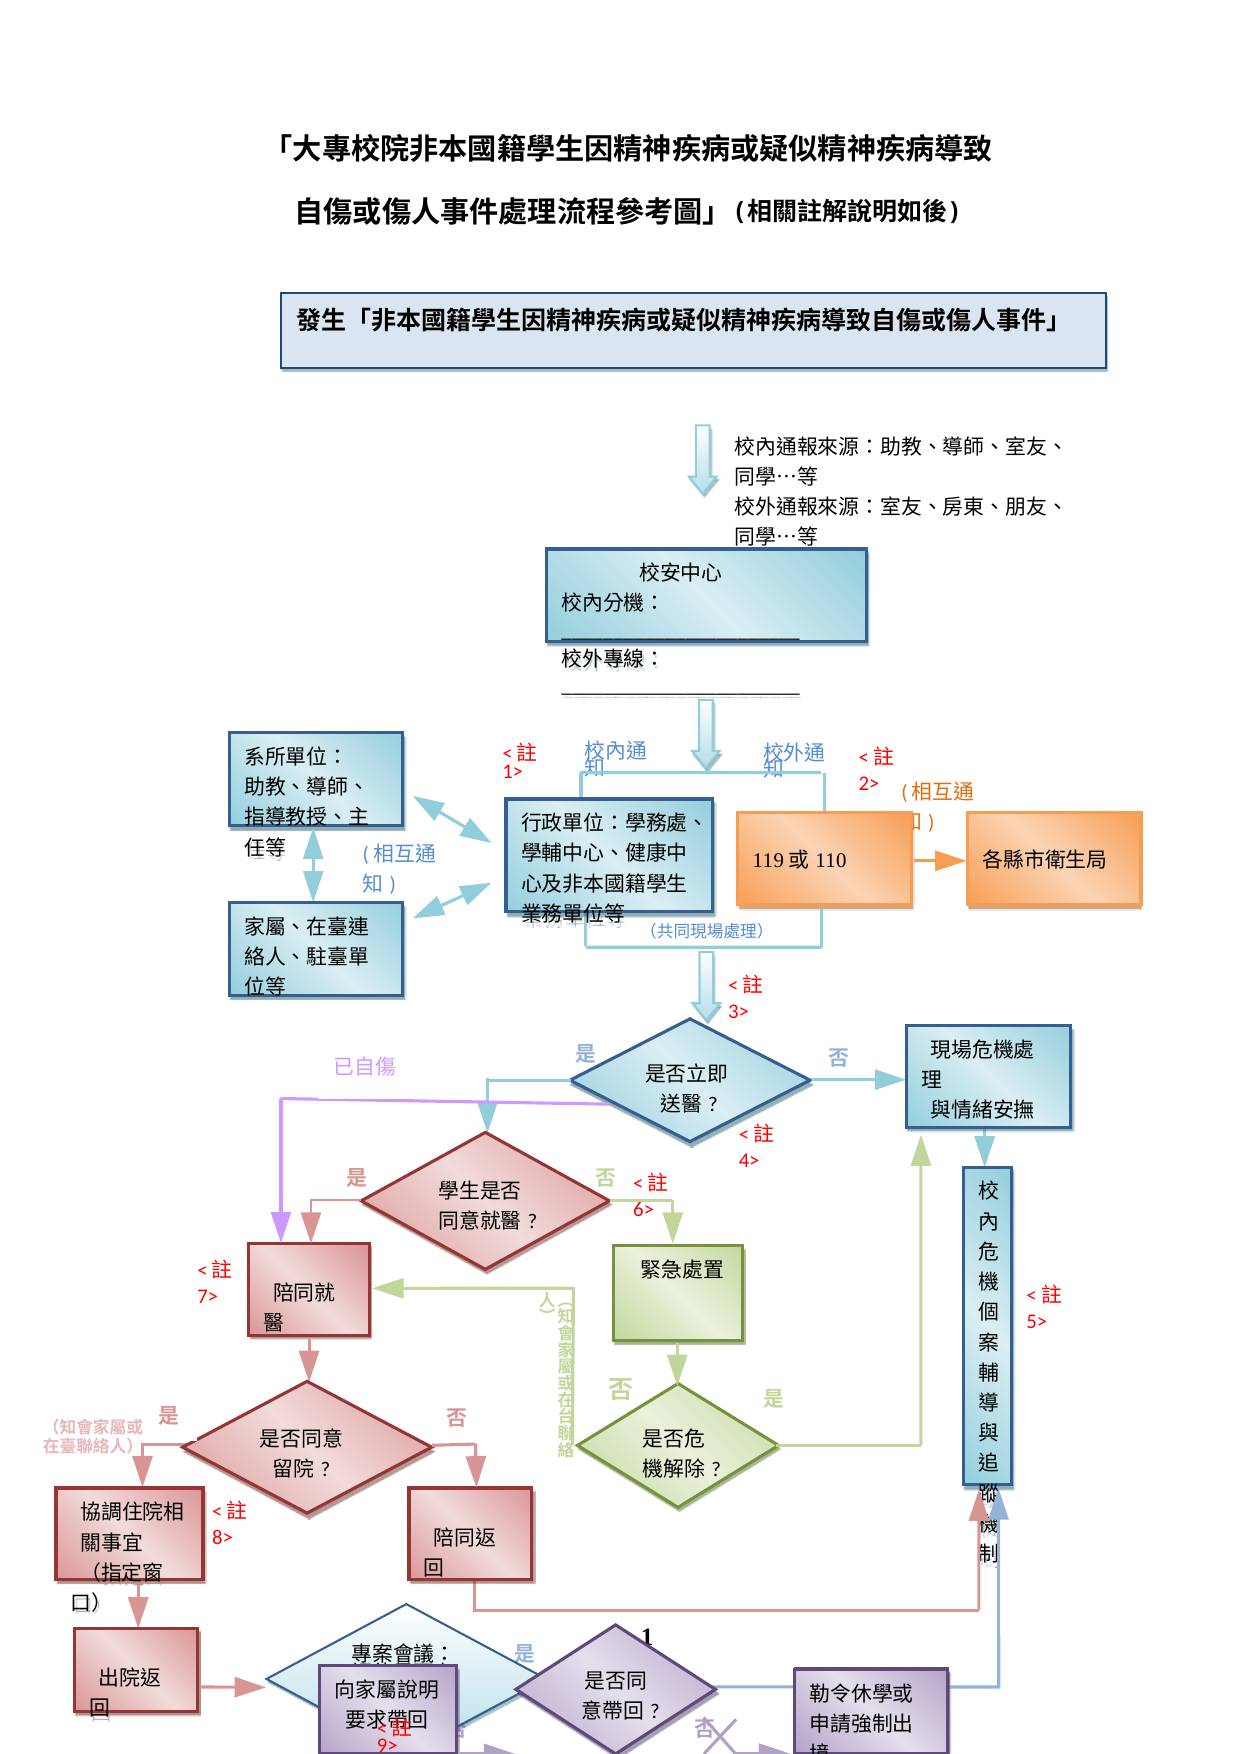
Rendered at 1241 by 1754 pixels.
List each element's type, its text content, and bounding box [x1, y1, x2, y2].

text 自傷或傷人事件處理流程參考圖」(相關註解說明如後) [150, 168, 1106, 230]
text 「大專校院非本國籍學生因精神疾病或疑似精神疾病導致 [150, 105, 1106, 168]
